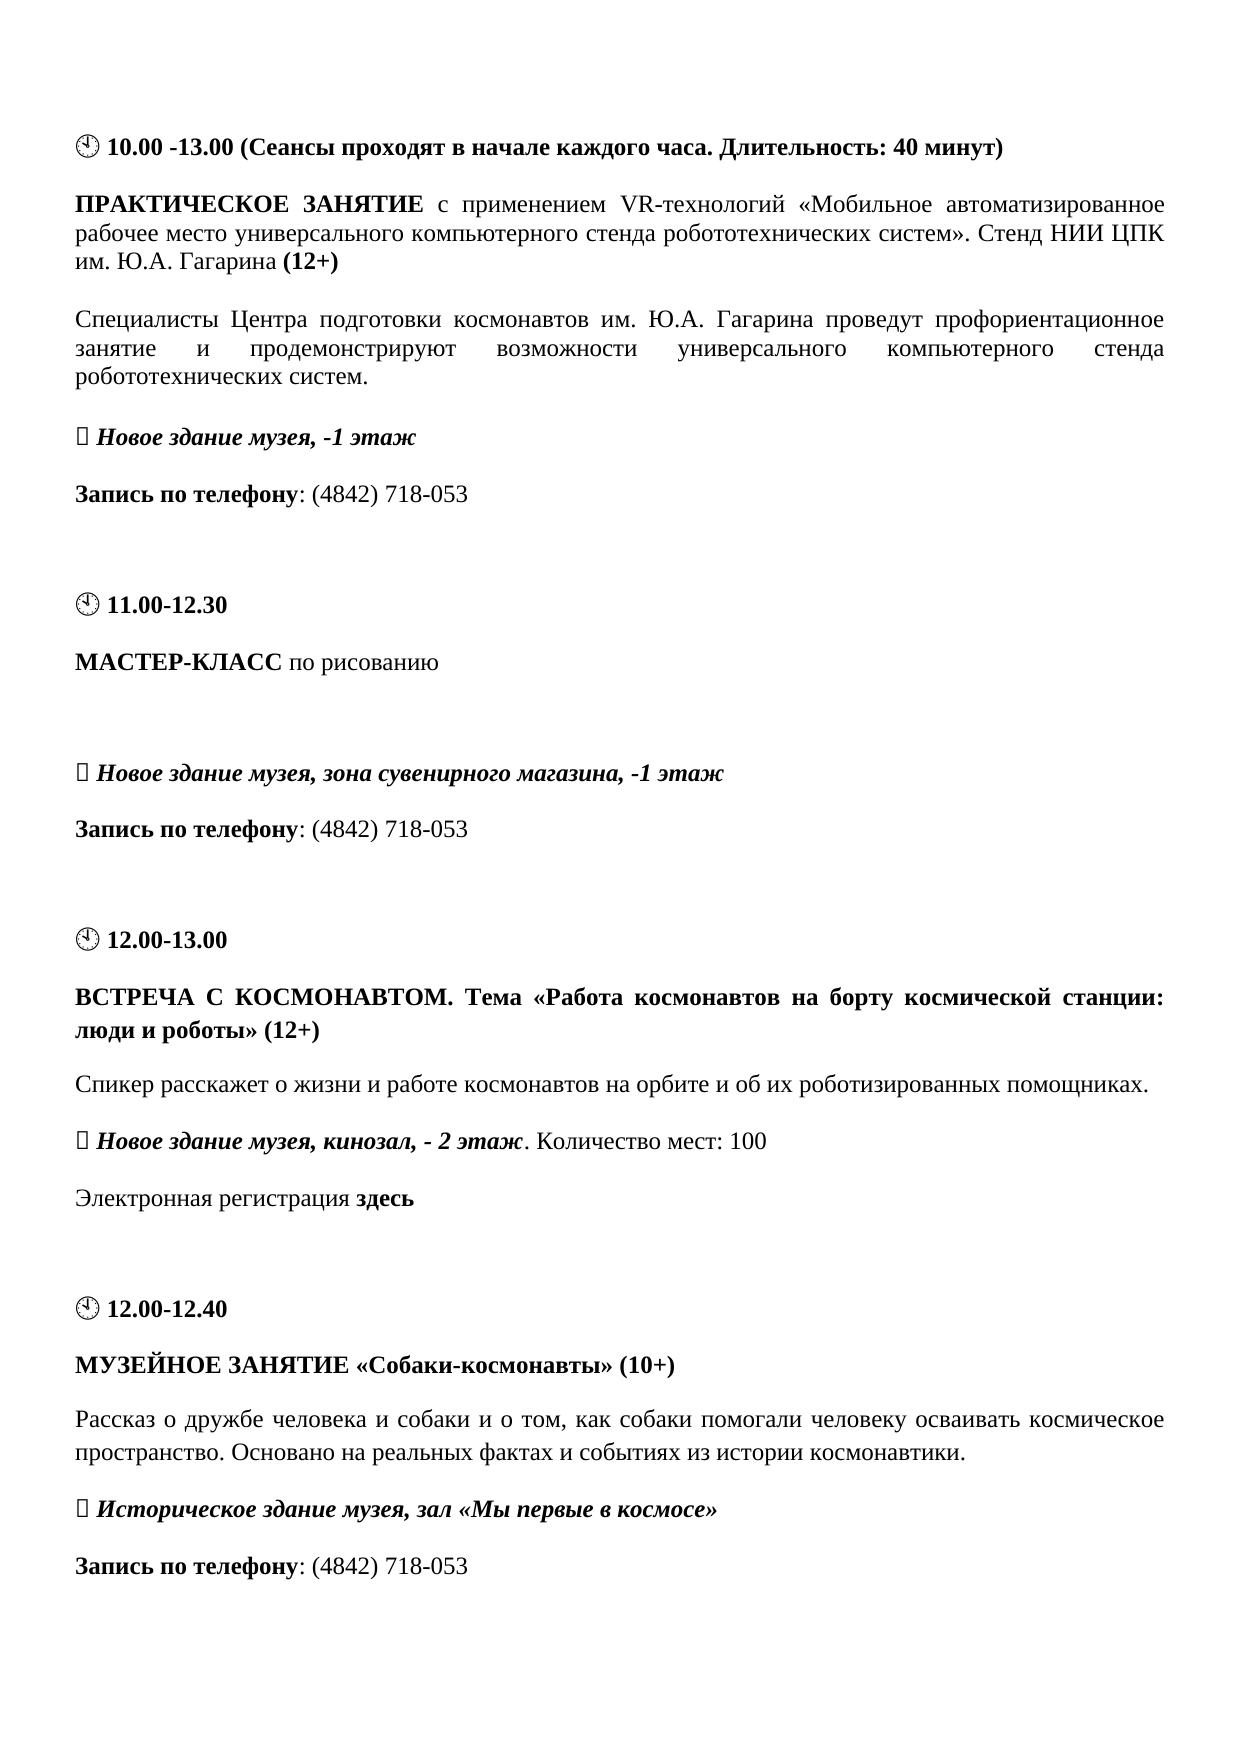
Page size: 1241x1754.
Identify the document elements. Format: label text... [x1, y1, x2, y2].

text МАСТЕР-КЛАСС по рисованию [75, 647, 1165, 675]
text 📍 Новое здание музея, кинозал, - 2 этаж. Количество мест: 100 [75, 1123, 1165, 1157]
text Запись по телефону: (4842) 718-053 [75, 814, 1165, 843]
text 📍 Новое здание музея, -1 этаж [75, 419, 1165, 453]
text Запись по телефону: (4842) 718-053 [75, 1551, 1165, 1580]
text Запись по телефону: (4842) 718-053 [75, 479, 1165, 508]
text МУЗЕЙНОЕ ЗАНЯТИЕ «Собаки-космонавты» (10+) [75, 1350, 1165, 1379]
text ВСТРЕЧА С КОСМОНАВТОМ. Тема «Работа космонавтов на борту космической станции: люди и роботы» (12+) [75, 982, 1165, 1044]
text Специалисты Центра подготовки космонавтов им. Ю.А. Гагарина проведут профориентационное занятие и продемонстрируют возможности универсального компьютерного стенда робототехнических систем. [75, 304, 1165, 390]
text 🕙 12.00-12.40 [75, 1290, 1165, 1324]
text Рассказ о дружбе человека и собаки и о том, как собаки помогали человеку осваивать космическое пространство. Основано на реальных фактах и событиях из истории космонавтики. [75, 1404, 1165, 1466]
text 🕙 12.00-13.00 [75, 922, 1165, 956]
text 📍 Историческое здание музея, зал «Мы первые в космосе» [75, 1491, 1165, 1525]
text Электронная регистрация здесь [75, 1183, 1165, 1211]
text 📍 Новое здание музея, зона сувенирного магазина, -1 этаж [75, 754, 1165, 788]
text 🕙 11.00-12.30 [75, 587, 1165, 621]
text 🕙 10.00 -13.00 (Сеансы проходят в начале каждого часа. Длительность: 40 минут) [75, 129, 1165, 163]
text Спикер расскажет о жизни и работе космонавтов на орбите и об их роботизированных помощниках. [75, 1069, 1165, 1098]
text ПРАКТИЧЕСКОЕ ЗАНЯТИЕ с применением VR-технологий «Мобильное автоматизированное рабочее место универсального компьютерного стенда робототехнических систем». Стенд НИИ ЦПК им. Ю.А. Гагарина (12+) [75, 189, 1165, 275]
